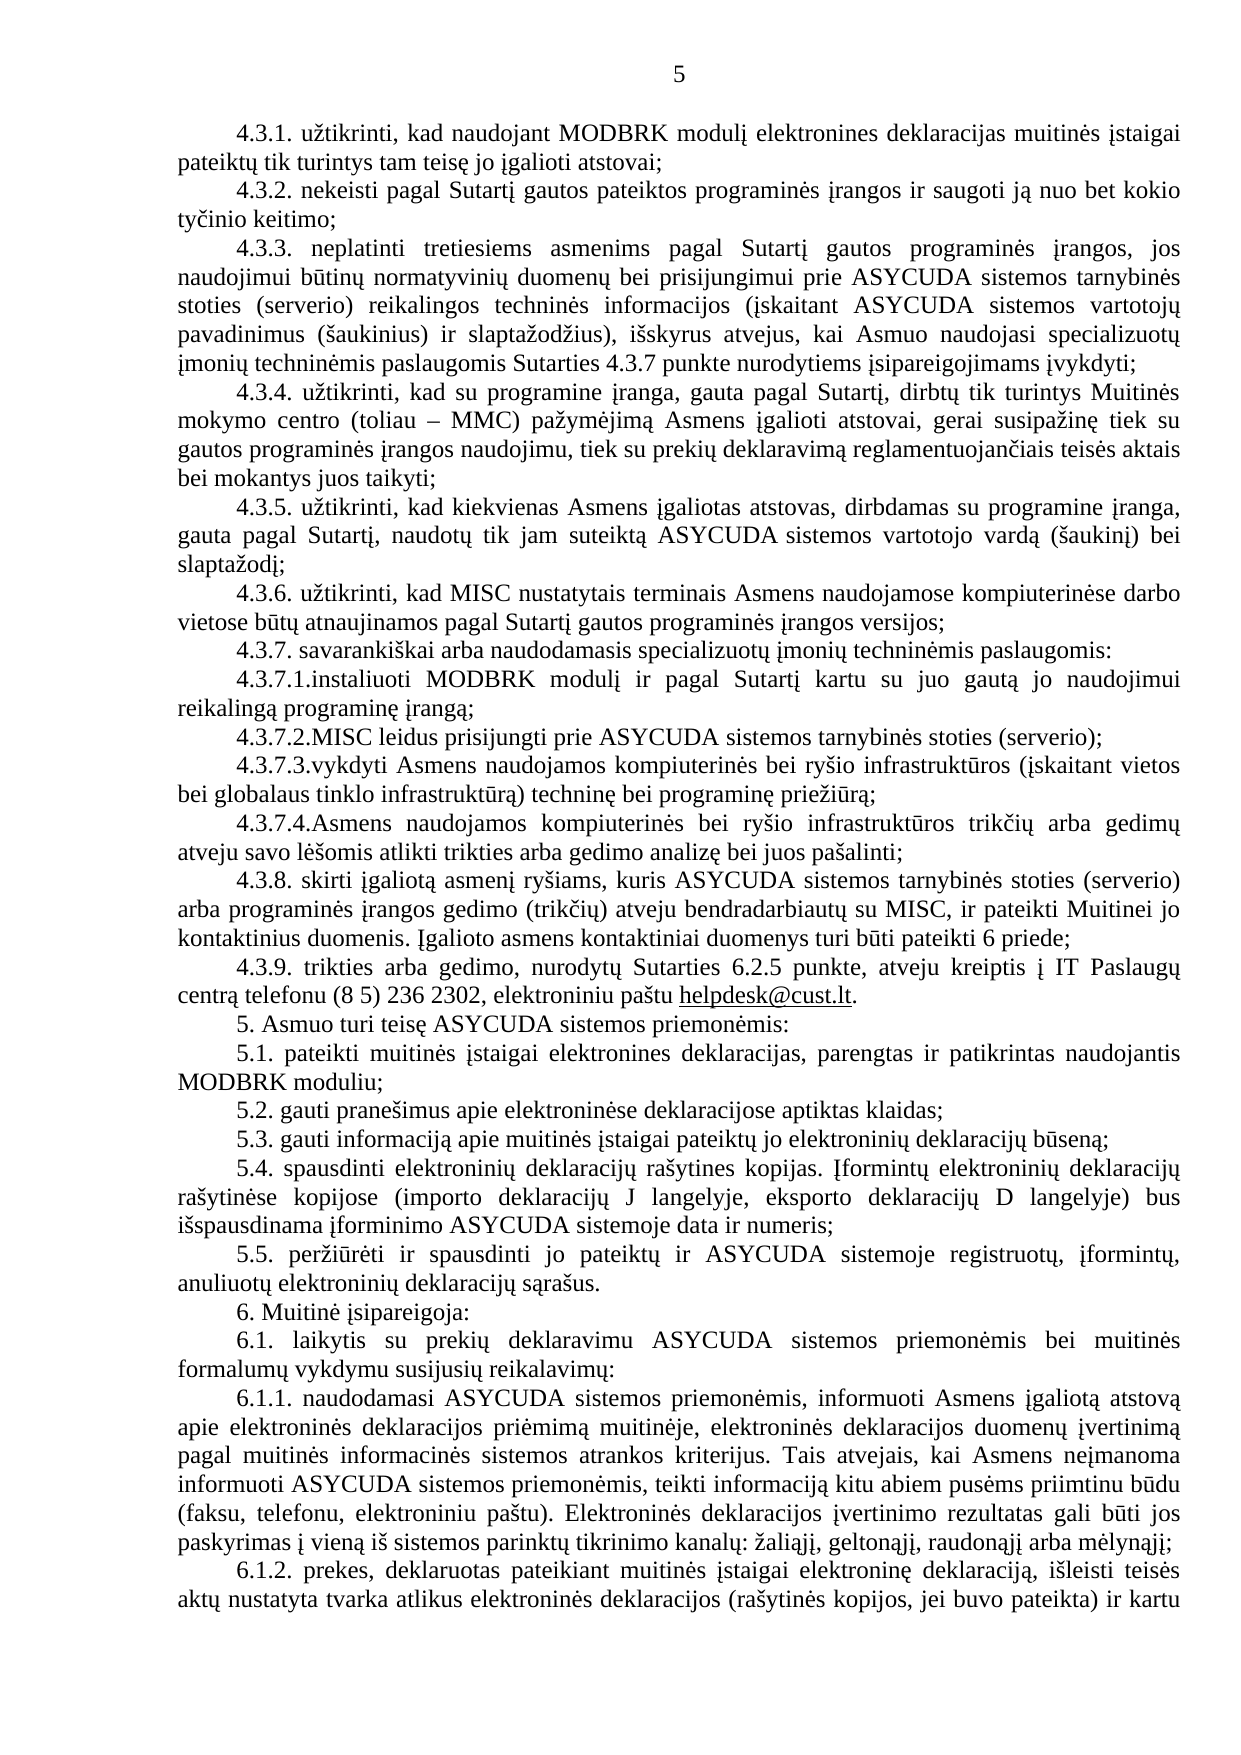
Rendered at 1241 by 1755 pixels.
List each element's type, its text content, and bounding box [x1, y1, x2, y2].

text 4.3.7. savarankiškai arba naudodamasis specializuotų įmonių techninėmis paslaugomis: [177, 636, 1181, 664]
text 6.1. laikytis su prekių deklaravimu ASYCUDA sistemos priemonėmis bei muitinės formalumų vykdymu susijusių reikalavimų: [177, 1326, 1181, 1383]
text 4.3.2. nekeisti pagal Sutartį gautos pateiktos programinės įrangos ir saugoti ją nuo bet kokio tyčinio keitimo; [177, 176, 1181, 233]
text 4.3.1. užtikrinti, kad naudojant MODBRK modulį elektronines deklaracijas muitinės įstaigai pateiktų tik turintys tam teisę jo įgalioti atstovai; [177, 118, 1181, 176]
text 4.3.5. užtikrinti, kad kiekvienas Asmens įgaliotas atstovas, dirbdamas su programine įranga, gauta pagal Sutartį, naudotų tik jam suteiktą ASYCUDA sistemos vartotojo vardą (šaukinį) bei slaptažodį; [177, 492, 1181, 578]
text 4.3.9. trikties arba gedimo, nurodytų Sutarties 6.2.5 punkte, atveju kreiptis į IT Paslaugų centrą telefonu (8 5) 236 2302, elektroniniu paštu helpdesk@cust.lt. [177, 952, 1181, 1009]
text 4.3.4. užtikrinti, kad su programine įranga, gauta pagal Sutartį, dirbtų tik turintys Muitinės mokymo centro (toliau – MMC) pažymėjimą Asmens įgalioti atstovai, gerai susipažinę tiek su gautos programinės įrangos naudojimu, tiek su prekių deklaravimą reglamentuojančiais teisės aktais bei mokantys juos taikyti; [177, 377, 1181, 492]
text 5.5. peržiūrėti ir spausdinti jo pateiktų ir ASYCUDA sistemoje registruotų, įformintų, anuliuotų elektroninių deklaracijų sąrašus. [177, 1239, 1181, 1297]
text 4.3.3. neplatinti tretiesiems asmenims pagal Sutartį gautos programinės įrangos, jos naudojimui būtinų normatyvinių duomenų bei prisijungimui prie ASYCUDA sistemos tarnybinės stoties (serverio) reikalingos techninės informacijos (įskaitant ASYCUDA sistemos vartotojų pavadinimus (šaukinius) ir slaptažodžius), išskyrus atvejus, kai Asmuo naudojasi specializuotų įmonių techninėmis paslaugomis Sutarties 4.3.7 punkte nurodytiems įsipareigojimams įvykdyti; [177, 233, 1181, 377]
text 6.1.2. prekes, deklaruotas pateikiant muitinės įstaigai elektroninę deklaraciją, išleisti teisės aktų nustatyta tvarka atlikus elektroninės deklaracijos (rašytinės kopijos, jei buvo pateikta) ir kartu [177, 1556, 1181, 1613]
text 4.3.7.4.Asmens naudojamos kompiuterinės bei ryšio infrastruktūros trikčių arba gedimų atveju savo lėšomis atlikti trikties arba gedimo analizę bei juos pašalinti; [177, 808, 1181, 866]
text 5.1. pateikti muitinės įstaigai elektronines deklaracijas, parengtas ir patikrintas naudojantis MODBRK moduliu; [177, 1038, 1181, 1096]
text 6.1.1. naudodamasi ASYCUDA sistemos priemonėmis, informuoti Asmens įgaliotą atstovą apie elektroninės deklaracijos priėmimą muitinėje, elektroninės deklaracijos duomenų įvertinimą pagal muitinės informacinės sistemos atrankos kriterijus. Tais atvejais, kai Asmens neįmanoma informuoti ASYCUDA sistemos priemonėmis, teikti informaciją kitu abiem pusėms priimtinu būdu (faksu, telefonu, elektroniniu paštu). Elektroninės deklaracijos įvertinimo rezultatas gali būti jos paskyrimas į vieną iš sistemos parinktų tikrinimo kanalų: žaliąjį, geltonąjį, raudonąjį arba mėlynąjį; [177, 1383, 1181, 1556]
text 5.3. gauti informaciją apie muitinės įstaigai pateiktų jo elektroninių deklaracijų būseną; [177, 1124, 1181, 1153]
text 6. Muitinė įsipareigoja: [177, 1297, 1181, 1326]
text 4.3.6. užtikrinti, kad MISC nustatytais terminais Asmens naudojamose kompiuterinėse darbo vietose būtų atnaujinamos pagal Sutartį gautos programinės įrangos versijos; [177, 578, 1181, 636]
text 4.3.7.2.MISC leidus prisijungti prie ASYCUDA sistemos tarnybinės stoties (serverio); [177, 722, 1181, 751]
text 5. Asmuo turi teisę ASYCUDA sistemos priemonėmis: [177, 1009, 1181, 1038]
text 4.3.7.1.instaliuoti MODBRK modulį ir pagal Sutartį kartu su juo gautą jo naudojimui reikalingą programinę įrangą; [177, 664, 1181, 722]
text 5.2. gauti pranešimus apie elektroninėse deklaracijose aptiktas klaidas; [177, 1096, 1181, 1124]
text 5.4. spausdinti elektroninių deklaracijų rašytines kopijas. Įformintų elektroninių deklaracijų rašytinėse kopijose (importo deklaracijų J langelyje, eksporto deklaracijų D langelyje) bus išspausdinama įforminimo ASYCUDA sistemoje data ir numeris; [177, 1153, 1181, 1239]
text 4.3.7.3.vykdyti Asmens naudojamos kompiuterinės bei ryšio infrastruktūros (įskaitant vietos bei globalaus tinklo infrastruktūrą) techninę bei programinę priežiūrą; [177, 751, 1181, 808]
text 4.3.8. skirti įgaliotą asmenį ryšiams, kuris ASYCUDA sistemos tarnybinės stoties (serverio) arba programinės įrangos gedimo (trikčių) atveju bendradarbiautų su MISC, ir pateikti Muitinei jo kontaktinius duomenis. Įgalioto asmens kontaktiniai duomenys turi būti pateikti 6 priede; [177, 866, 1181, 952]
